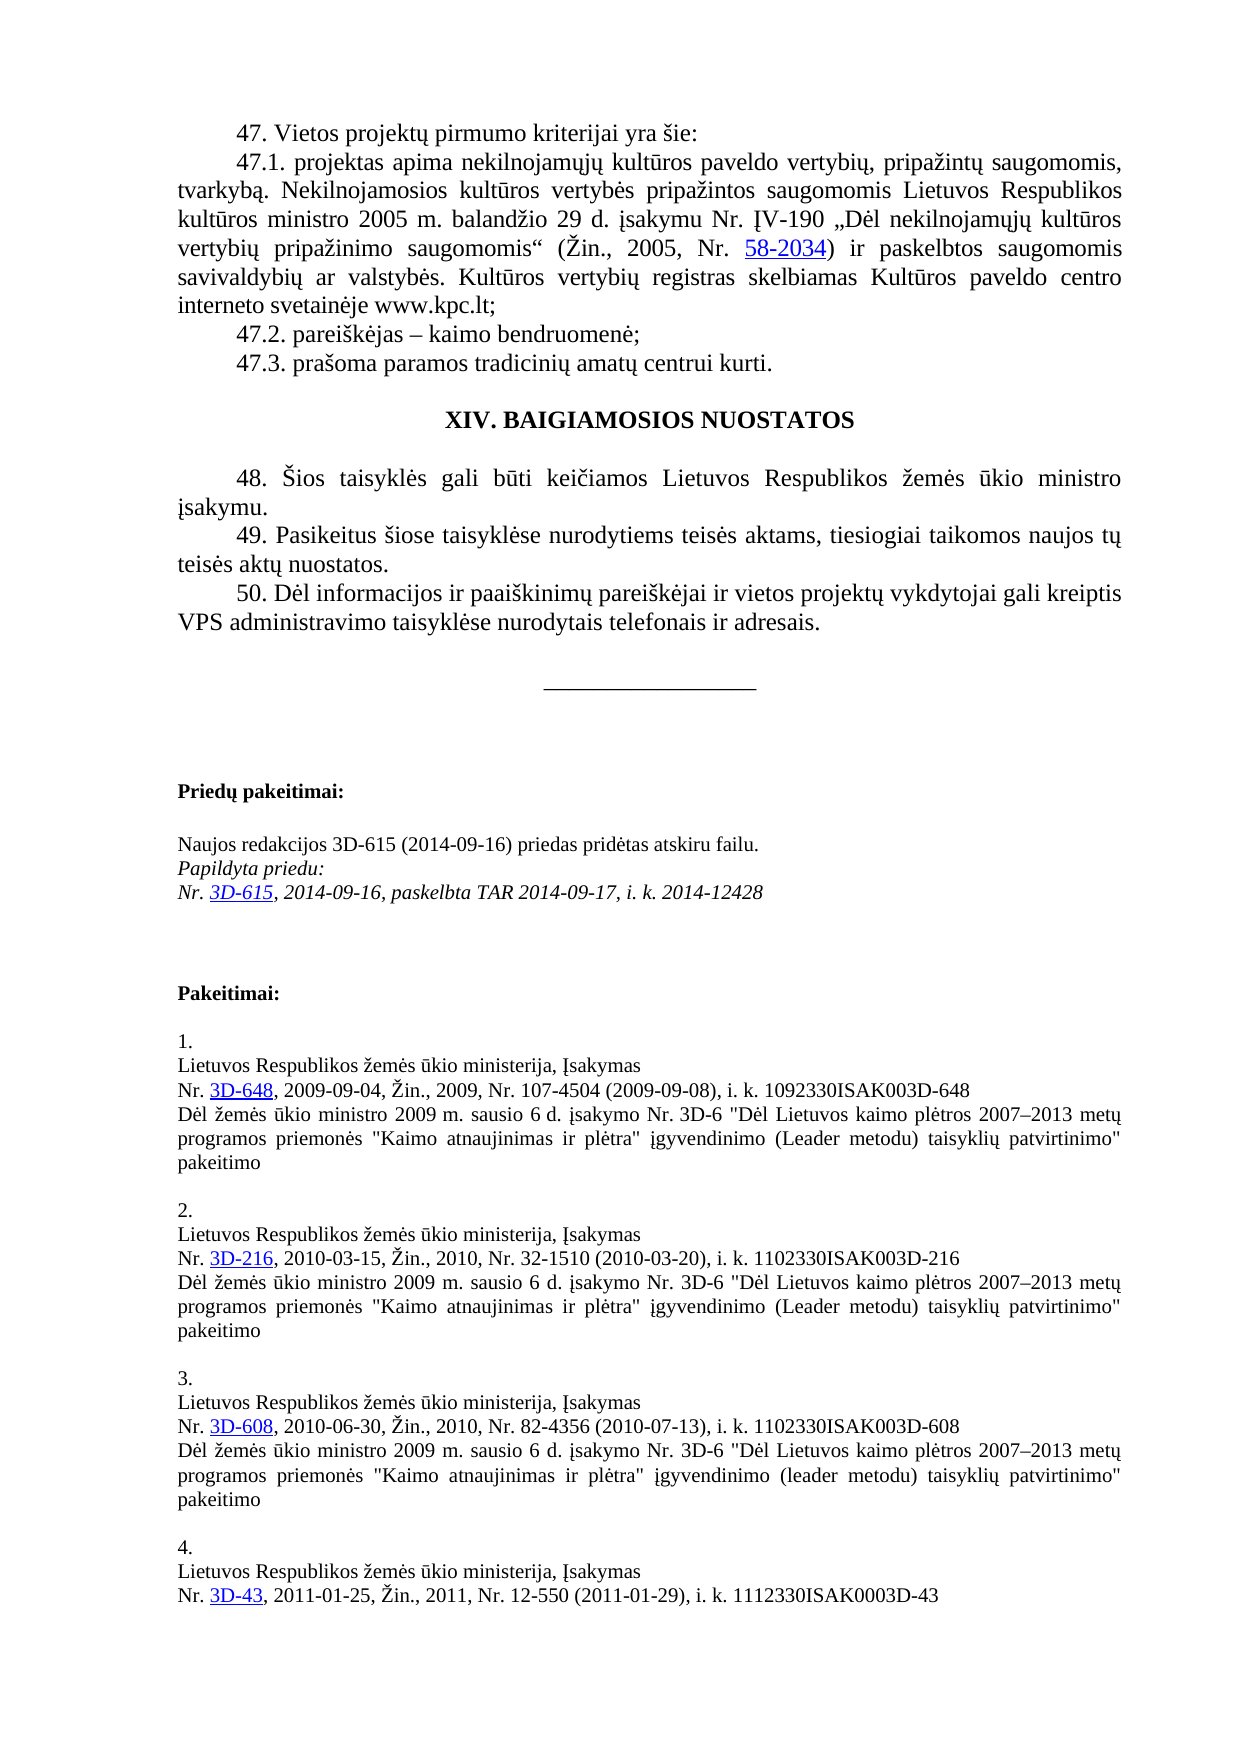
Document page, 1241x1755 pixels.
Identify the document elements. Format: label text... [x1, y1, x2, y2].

text Pakeitimai: [177, 981, 1122, 1005]
text Priedų pakeitimai: [177, 779, 1122, 803]
text Nr. 3D-43, 2011-01-25, Žin., 2011, Nr. 12-550 (2011-01-29), i. k. 1112330ISAK0003D-43 [177, 1583, 1122, 1607]
text _________________ [177, 664, 1122, 693]
text 1. [177, 1029, 1122, 1053]
text Lietuvos Respublikos žemės ūkio ministerija, Įsakymas [177, 1559, 1122, 1583]
text XIV. BAIGIAMOSIOS NUOSTATOS [177, 406, 1122, 434]
text 49. Pasikeitus šiose taisyklėse nurodytiems teisės aktams, tiesiogiai taikomos naujos tų teisės aktų nuostatos. [177, 521, 1122, 578]
text 4. [177, 1535, 1122, 1559]
text 50. Dėl informacijos ir paaiškinimų pareiškėjai ir vietos projektų vykdytojai gali kreiptis VPS administravimo taisyklėse nurodytais telefonais ir adresais. [177, 578, 1122, 636]
text Papildyta priedu: [177, 856, 1122, 880]
text Nr. 3D-648, 2009-09-04, Žin., 2009, Nr. 107-4504 (2009-09-08), i. k. 1092330ISAK003D-648 [177, 1077, 1122, 1102]
text 3. [177, 1366, 1122, 1390]
text Nr. 3D-608, 2010-06-30, Žin., 2010, Nr. 82-4356 (2010-07-13), i. k. 1102330ISAK003D-608 [177, 1414, 1122, 1438]
text Lietuvos Respublikos žemės ūkio ministerija, Įsakymas [177, 1053, 1122, 1077]
text Dėl žemės ūkio ministro 2009 m. sausio 6 d. įsakymo Nr. 3D-6 "Dėl Lietuvos kaimo plėtros 2007–2013 metų programos priemonės "Kaimo atnaujinimas ir plėtra" įgyvendinimo (Leader metodu) taisyklių patvirtinimo" pakeitimo [177, 1102, 1122, 1174]
text 47. Vietos projektų pirmumo kriterijai yra šie: [177, 118, 1122, 147]
text 2. [177, 1198, 1122, 1222]
text 48. Šios taisyklės gali būti keičiamos Lietuvos Respublikos žemės ūkio ministro įsakymu. [177, 463, 1122, 521]
text Lietuvos Respublikos žemės ūkio ministerija, Įsakymas [177, 1222, 1122, 1246]
text 47.3. prašoma paramos tradicinių amatų centrui kurti. [177, 348, 1122, 377]
text Nr. 3D-216, 2010-03-15, Žin., 2010, Nr. 32-1510 (2010-03-20), i. k. 1102330ISAK003D-216 [177, 1246, 1122, 1270]
text Dėl žemės ūkio ministro 2009 m. sausio 6 d. įsakymo Nr. 3D-6 "Dėl Lietuvos kaimo plėtros 2007–2013 metų programos priemonės "Kaimo atnaujinimas ir plėtra" įgyvendinimo (Leader metodu) taisyklių patvirtinimo" pakeitimo [177, 1270, 1122, 1342]
text 47.2. pareiškėjas – kaimo bendruomenė; [177, 319, 1122, 348]
text Lietuvos Respublikos žemės ūkio ministerija, Įsakymas [177, 1390, 1122, 1414]
text Nr. 3D-615, 2014-09-16, paskelbta TAR 2014-09-17, i. k. 2014-12428 [177, 880, 1122, 904]
text Naujos redakcijos 3D-615 (2014-09-16) priedas pridėtas atskiru failu. [177, 832, 1122, 856]
text 47.1. projektas apima nekilnojamųjų kultūros paveldo vertybių, pripažintų saugomomis, tvarkybą. Nekilnojamosios kultūros vertybės pripažintos saugomomis Lietuvos Respublikos kultūros ministro 2005 m. balandžio 29 d. įsakymu Nr. ĮV-190 „Dėl nekilnojamųjų kultūros vertybių pripažinimo saugomomis“ (Žin., 2005, Nr. 58-2034) ir paskelbtos saugomomis savivaldybių ar valstybės. Kultūros vertybių registras skelbiamas Kultūros paveldo centro interneto svetainėje www.kpc.lt; [177, 147, 1122, 319]
text Dėl žemės ūkio ministro 2009 m. sausio 6 d. įsakymo Nr. 3D-6 "Dėl Lietuvos kaimo plėtros 2007–2013 metų programos priemonės "Kaimo atnaujinimas ir plėtra" įgyvendinimo (leader metodu) taisyklių patvirtinimo" pakeitimo [177, 1438, 1122, 1511]
